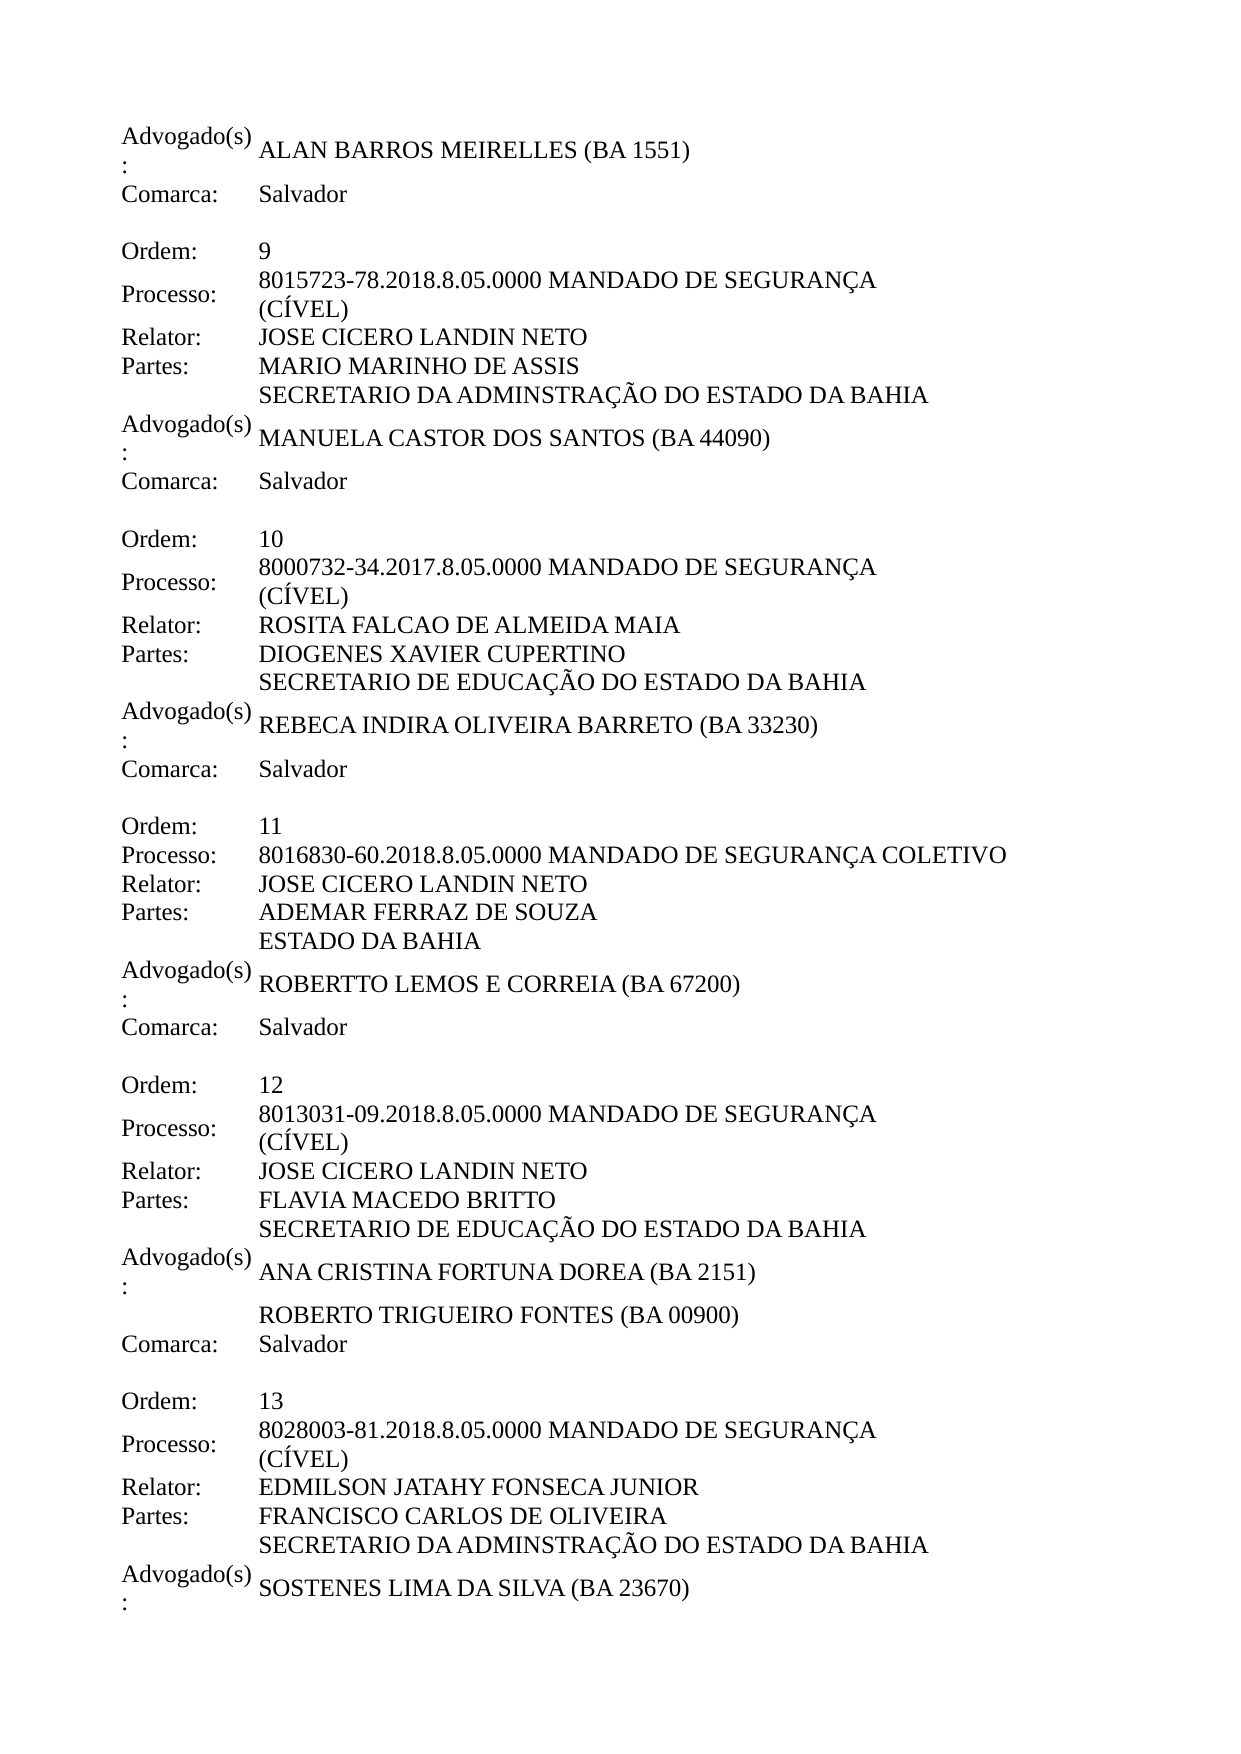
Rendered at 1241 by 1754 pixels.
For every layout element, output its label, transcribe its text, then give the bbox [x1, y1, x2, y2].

table_cell Comarca: [121, 754, 258, 782]
table_cell Advogado(s): [121, 1243, 258, 1300]
table_cell Advogado(s): [121, 1559, 258, 1616]
table_cell MARIO MARINHO DE ASSIS [258, 351, 972, 380]
table_cell FRANCISCO CARLOS DE OLIVEIRA [258, 1501, 972, 1530]
table_cell Advogado(s): [121, 696, 258, 754]
table_cell Processo: [121, 1099, 258, 1156]
table_cell Salvador [258, 754, 972, 782]
table_cell 8016830-60.2018.8.05.0000 MANDADO DE SEGURANÇA COLETIVO [258, 840, 1008, 869]
table_cell [121, 668, 258, 696]
table_cell Relator: [121, 869, 258, 897]
table_cell [121, 1300, 258, 1329]
table_header Ordem: [121, 1386, 258, 1415]
table_cell Salvador [258, 466, 972, 495]
table_cell 8000732-34.2017.8.05.0000 MANDADO DE SEGURANÇA (CÍVEL) [258, 553, 972, 610]
table_cell Partes: [121, 898, 258, 926]
table_cell Partes: [121, 639, 258, 667]
table_cell REBECA INDIRA OLIVEIRA BARRETO (BA 33230) [258, 696, 972, 754]
table_cell Relator: [121, 323, 258, 351]
table_cell [121, 380, 258, 409]
table_cell Processo: [121, 1415, 258, 1472]
table_header Ordem: [121, 236, 258, 265]
table_cell Advogado(s): [121, 121, 258, 179]
table_cell 8015723-78.2018.8.05.0000 MANDADO DE SEGURANÇA (CÍVEL) [258, 265, 972, 322]
table_cell Processo: [121, 840, 258, 869]
table_header Ordem: [121, 1070, 258, 1099]
table_cell PODER JUDICIÁRIO TRIBUNAL DE JUSTIÇA DO ESTADO DA BAHIA SEÇÃO CÍVEL DE DIREITO PÚBLICO PAUTA DE JULGAMENTO Processos que deverão ser julgados pelo(a) Seção Cível de Direito Público, em Sessão Ordinária que será realizada em 25/04/2019 às 08:30:00, no Tribunal de Justiça da Bahia, 5ª Av. do CAB, nº 560. Salvador/BA - Brasil - CEP 41745-971. Na forma do art. 183, §2º, do RITJBA, com a redação dada pela emenda regimental n. 12, disponibilizada no DJe de 31 de março de 2016, os advogados poderão apresentar pedido de julgamento presencial, com ou sem sustentação oral, até 30 (trinta) minutos antes do início da sessão de julgamento, dirigido ao Presidente do Órgão Julgador e entregue ao Diretor da respectiva Secretaria. Pauta de Julgamento originária do sistema PJE [118, 118, 1122, 1619]
table_cell [121, 1214, 258, 1242]
table_cell SECRETARIO DE EDUCAÇÃO DO ESTADO DA BAHIA [258, 668, 972, 696]
table_cell DIOGENES XAVIER CUPERTINO [258, 639, 972, 667]
table_cell ROBERTO TRIGUEIRO FONTES (BA 00900) [258, 1300, 972, 1329]
table_cell [121, 1530, 258, 1559]
table_header 11 [258, 811, 1008, 840]
table_cell Partes: [121, 351, 258, 380]
table_header 12 [258, 1070, 972, 1099]
table_cell 8028003-81.2018.8.05.0000 MANDADO DE SEGURANÇA (CÍVEL) [258, 1415, 972, 1472]
table_cell Comarca: [121, 179, 258, 207]
table_cell SECRETARIO DA ADMINSTRAÇÃO DO ESTADO DA BAHIA [258, 1530, 972, 1559]
table_cell 8013031-09.2018.8.05.0000 MANDADO DE SEGURANÇA (CÍVEL) [258, 1099, 972, 1156]
table_cell JOSE CICERO LANDIN NETO [258, 869, 1008, 897]
table_cell Salvador [258, 1329, 972, 1357]
table_cell Relator: [121, 610, 258, 639]
table_cell Comarca: [121, 1013, 258, 1041]
table_cell ADEMAR FERRAZ DE SOUZA [258, 898, 1008, 926]
table_cell SECRETARIO DA ADMINSTRAÇÃO DO ESTADO DA BAHIA [258, 380, 972, 409]
table_cell SECRETARIO DE EDUCAÇÃO DO ESTADO DA BAHIA [258, 1214, 972, 1242]
table_header 13 [258, 1386, 972, 1415]
table_cell Salvador [258, 1013, 1008, 1041]
table_cell Advogado(s): [121, 409, 258, 466]
table_cell FLAVIA MACEDO BRITTO [258, 1185, 972, 1214]
table_cell Comarca: [121, 1329, 258, 1357]
table_header 10 [258, 524, 972, 552]
table_header Ordem: [121, 524, 258, 552]
table_cell Relator: [121, 1156, 258, 1185]
table_cell Salvador [258, 179, 1008, 207]
table_cell Processo: [121, 553, 258, 610]
table_cell MANUELA CASTOR DOS SANTOS (BA 44090) [258, 409, 972, 466]
table_cell Relator: [121, 1473, 258, 1501]
table_cell Comarca: [121, 466, 258, 495]
table_cell Partes: [121, 1185, 258, 1214]
table_cell ALAN BARROS MEIRELLES (BA 1551) [258, 121, 1008, 179]
table_cell JOSE CICERO LANDIN NETO [258, 323, 972, 351]
table_cell EDMILSON JATAHY FONSECA JUNIOR [258, 1473, 972, 1501]
table_cell ROBERTTO LEMOS E CORREIA (BA 67200) [258, 955, 1008, 1012]
table_cell [121, 926, 258, 955]
table_header 9 [258, 236, 972, 265]
table_cell ROSITA FALCAO DE ALMEIDA MAIA [258, 610, 972, 639]
table_cell JOSE CICERO LANDIN NETO [258, 1156, 972, 1185]
table_cell SOSTENES LIMA DA SILVA (BA 23670) [258, 1559, 972, 1616]
table_cell Partes: [121, 1501, 258, 1530]
table_cell Processo: [121, 265, 258, 322]
table_cell ANA CRISTINA FORTUNA DOREA (BA 2151) [258, 1243, 972, 1300]
table_header Ordem: [121, 811, 258, 840]
table_cell ESTADO DA BAHIA [258, 926, 1008, 955]
table_cell Advogado(s): [121, 955, 258, 1012]
